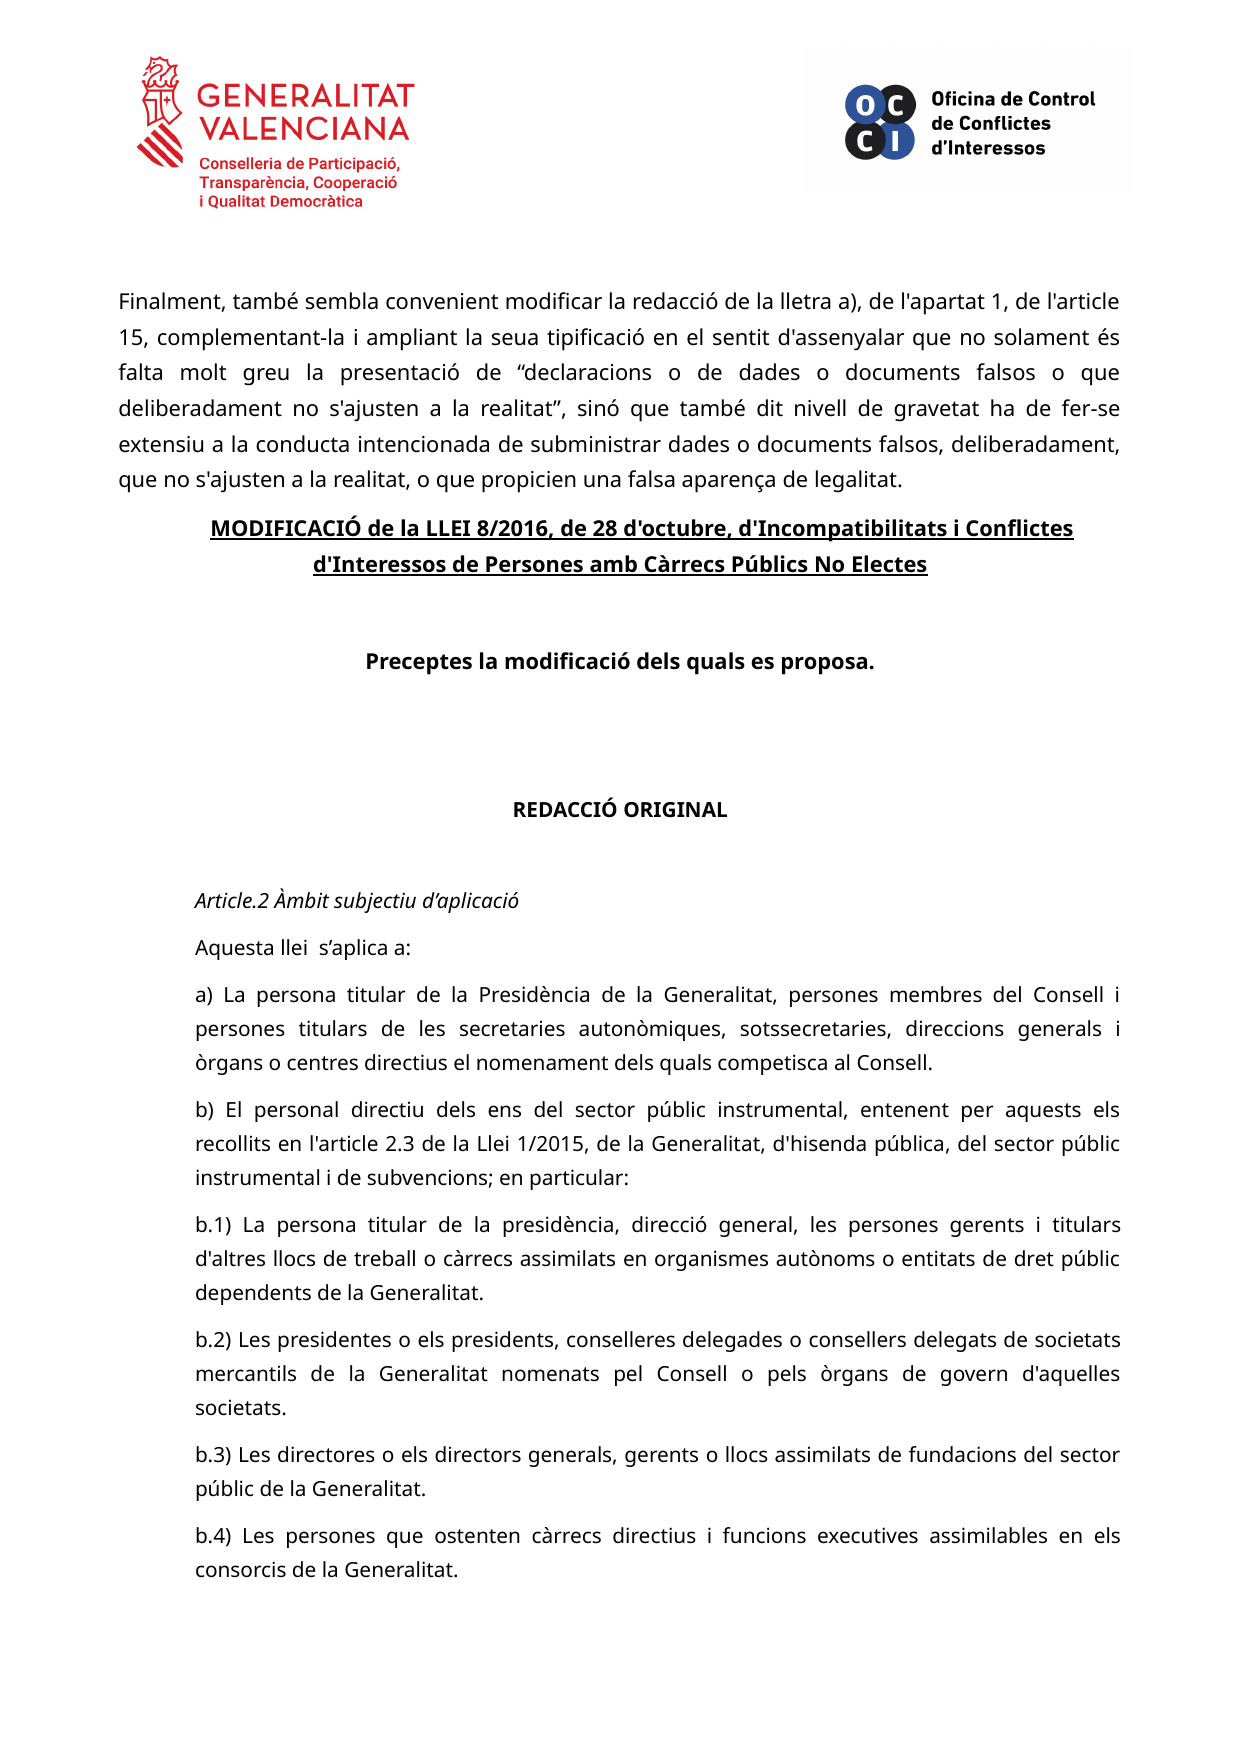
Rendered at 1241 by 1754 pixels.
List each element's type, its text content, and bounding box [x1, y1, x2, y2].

text Preceptes la modificació dels quals es proposa. [118, 646, 1122, 676]
text Aquesta llei s’aplica a: [195, 933, 1122, 962]
text b.4) Les persones que ostenten càrrecs directius i funcions executives assimilables en els consorcis de la Generalitat. [195, 1522, 1122, 1584]
text Article.2 Àmbit subjectiu d’aplicació [195, 886, 1122, 914]
text a) La persona titular de la Presidència de la Generalitat, persones membres del Consell i persones titulars de les secretaries autonòmiques, sotssecretaries, direccions generals i òrgans o centres directius el nomenament dels quals competisca al Consell. [195, 980, 1122, 1077]
text b.2) Les presidentes o els presidents, conselleres delegades o consellers delegats de societats mercantils de la Generalitat nomenats pel Consell o pels òrgans de govern d'aquelles societats. [195, 1325, 1122, 1422]
text MODIFICACIÓ de la LLEI 8/2016, de 28 d'octubre, d'Incompatibilitats i Conflictes d'Interessos de Persones amb Càrrecs Públics No Electes [118, 513, 1122, 579]
text Finalment, també sembla convenient modificar la redacció de la lletra a), de l'apartat 1, de l'article 15, complementant-la i ampliant la seua tipificació en el sentit d'assenyalar que no solament és falta molt greu la presentació de “declaracions o de dades o documents falsos o que deliberadament no s'ajusten a la realitat”, sinó que també dit nivell de gravetat ha de fer-se extensiu a la conducta intencionada de subministrar dades o documents falsos, deliberadament, que no s'ajusten a la realitat, o que propicien una falsa aparença de legalitat. [118, 286, 1122, 494]
text REDACCIÓ ORIGINAL [118, 796, 1122, 824]
text b.3) Les directores o els directors generals, gerents o llocs assimilats de fundacions del sector públic de la Generalitat. [195, 1441, 1122, 1503]
text b) El personal directiu dels ens del sector públic instrumental, entenent per aquests els recollits en l'article 2.3 de la Llei 1/2015, de la Generalitat, d'hisenda pública, del sector públic instrumental i de subvencions; en particular: [195, 1095, 1122, 1192]
text b.1) La persona titular de la presidència, direcció general, les persones gerents i titulars d'altres llocs de treball o càrrecs assimilats en organismes autònoms o entitats de dret públic dependents de la Generalitat. [195, 1210, 1122, 1307]
picture [802, 46, 1134, 192]
picture [135, 49, 419, 213]
